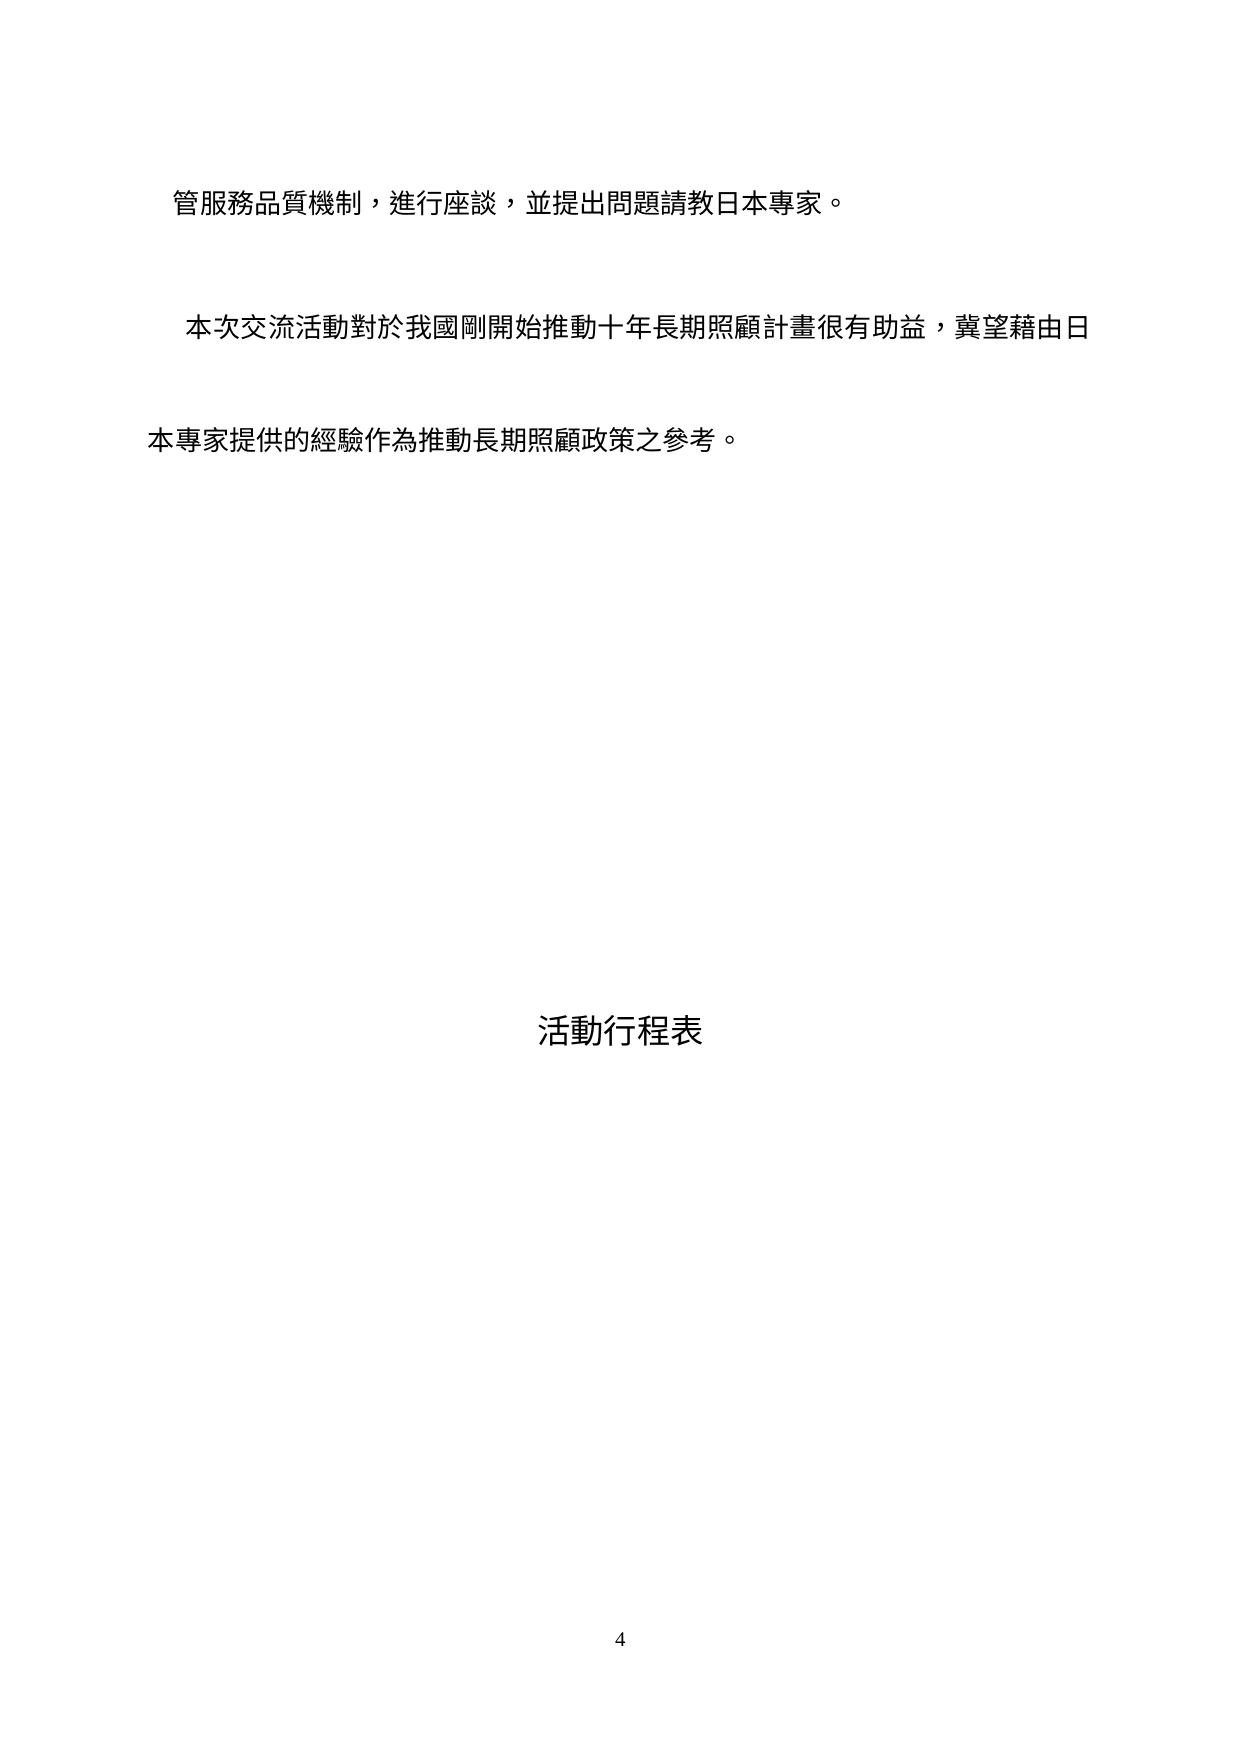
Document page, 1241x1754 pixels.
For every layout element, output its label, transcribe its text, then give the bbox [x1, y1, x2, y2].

text 管服務品質機制，進行座談，並提出問題請教日本專家。 [173, 164, 1092, 239]
text 本次交流活動對於我國剛開始推動十年長期照顧計畫很有助益，冀望藉由日本專家提供的經驗作為推動長期照顧政策之參考。 [148, 288, 1092, 476]
text 活動行程表 [148, 991, 1092, 1066]
